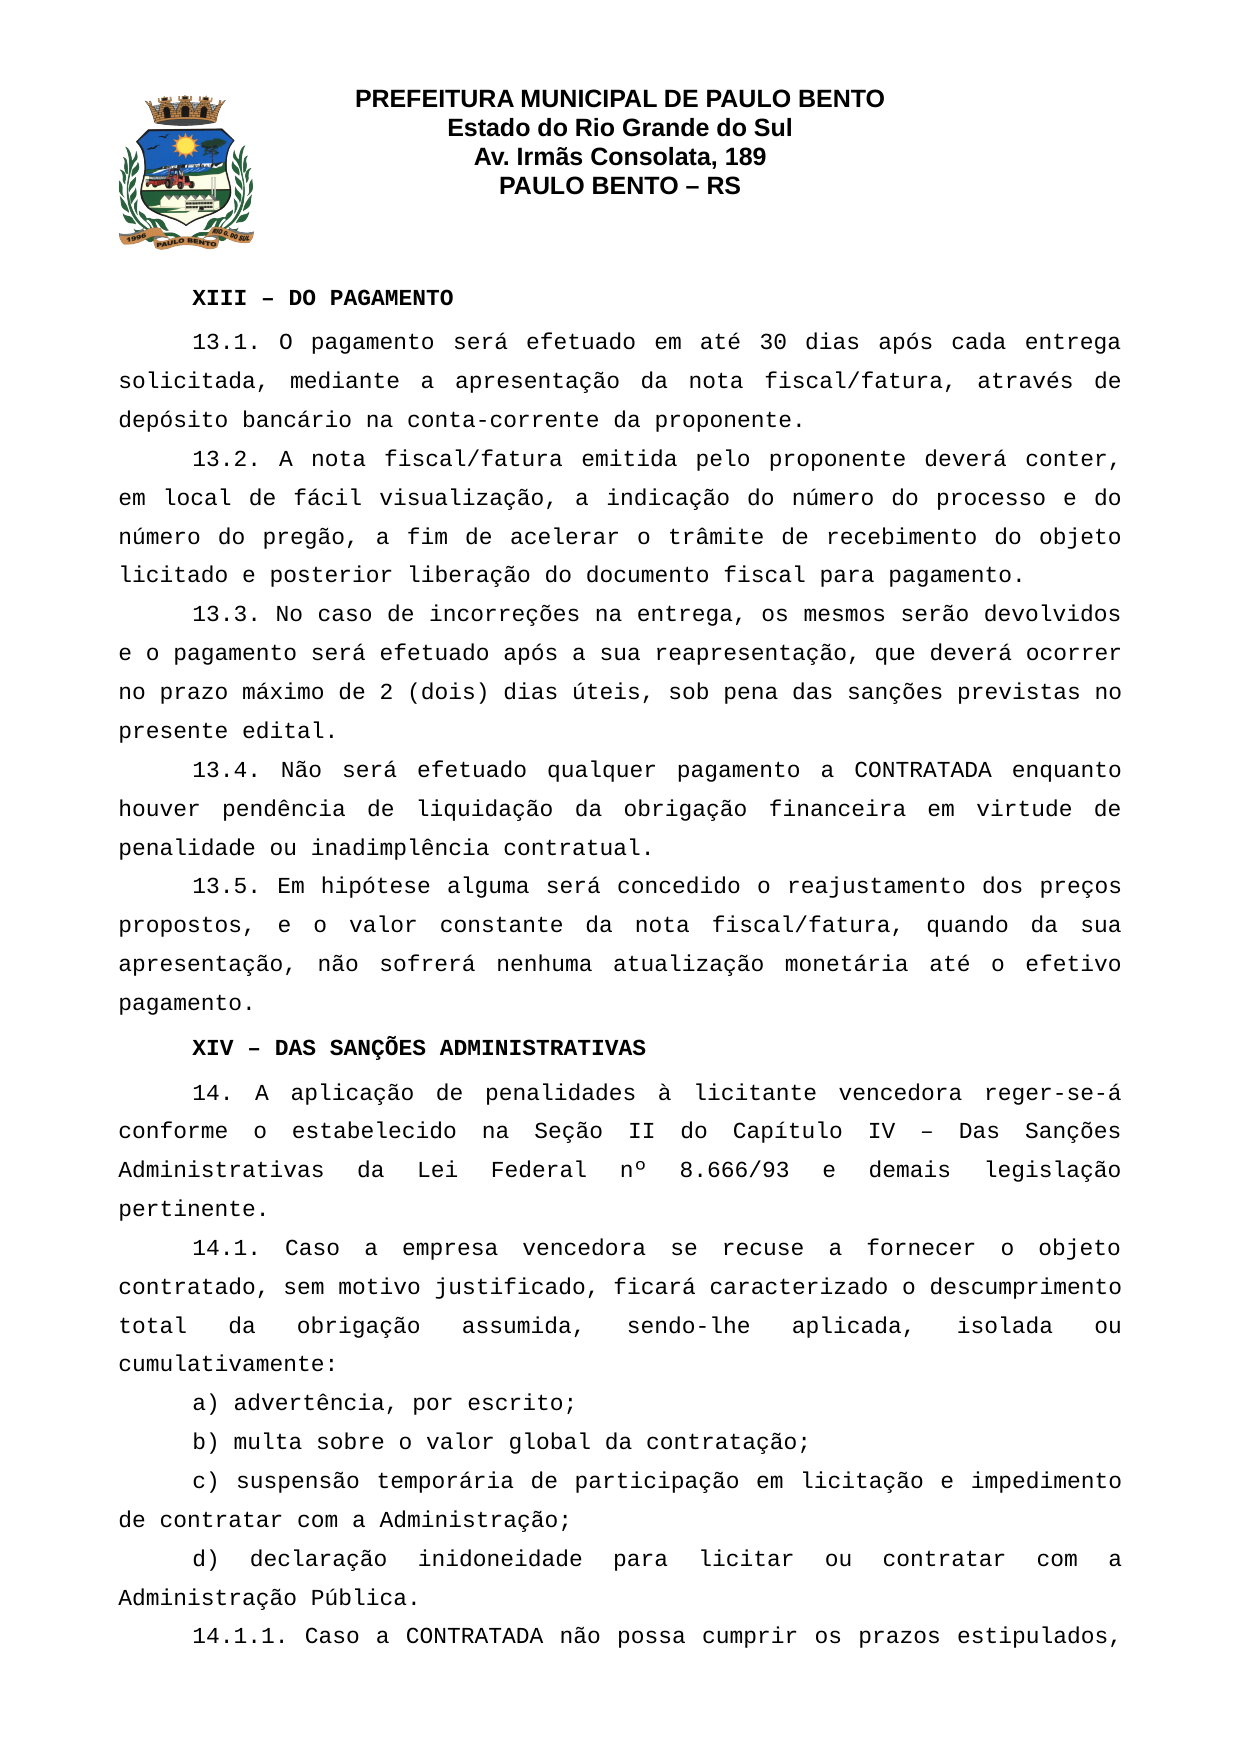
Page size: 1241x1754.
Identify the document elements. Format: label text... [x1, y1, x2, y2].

text 13.5. Em hipótese alguma será concedido o reajustamento dos preços propostos, e o valor constante da nota fiscal/fatura, quando da sua apresentação, não sofrerá nenhuma atualização monetária até o efetivo pagamento. [118, 875, 1122, 1017]
text c) suspensão temporária de participação em licitação e impedimento de contratar com a Administração; [118, 1469, 1122, 1534]
text 14. A aplicação de penalidades à licitante vencedora reger-se-á conforme o estabelecido na Seção II do Capítulo IV – Das Sanções Administrativas da Lei Federal nº 8.666/93 e demais legislação pertinente. [118, 1081, 1122, 1223]
text 13.2. A nota fiscal/fatura emitida pelo proponente deverá conter, em local de fácil visualização, a indicação do número do processo e do número do pregão, a fim de acelerar o trâmite de recebimento do objeto licitado e posterior liberação do documento fiscal para pagamento. [118, 447, 1122, 590]
text 14.1. Caso a empresa vencedora se recuse a fornecer o objeto contratado, sem motivo justificado, ficará caracterizado o descumprimento total da obrigação assumida, sendo-lhe aplicada, isolada ou cumulativamente: [118, 1236, 1122, 1379]
text XIII – DO PAGAMENTO [118, 286, 1122, 312]
text 14.1.1. Caso a CONTRATADA não possa cumprir os prazos estipulados, [118, 1625, 1122, 1651]
text XIV – DAS SANÇÕES ADMINISTRATIVAS [118, 1036, 1122, 1062]
text 13.1. O pagamento será efetuado em até 30 dias após cada entrega solicitada, mediante a apresentação da nota fiscal/fatura, através de depósito bancário na conta-corrente da proponente. [118, 331, 1122, 434]
text a) advertência, por escrito; [118, 1392, 1122, 1418]
text 13.3. No caso de incorreções na entrega, os mesmos serão devolvidos e o pagamento será efetuado após a sua reapresentação, que deverá ocorrer no prazo máximo de 2 (dois) dias úteis, sob pena das sanções previstas no presente edital. [118, 603, 1122, 745]
text b) multa sobre o valor global da contratação; [118, 1431, 1122, 1456]
text d) declaração inidoneidade para licitar ou contratar com a Administração Pública. [118, 1547, 1122, 1612]
text 13.4. Não será efetuado qualquer pagamento a CONTRATADA enquanto houver pendência de liquidação da obrigação financeira em virtude de penalidade ou inadimplência contratual. [118, 758, 1122, 862]
